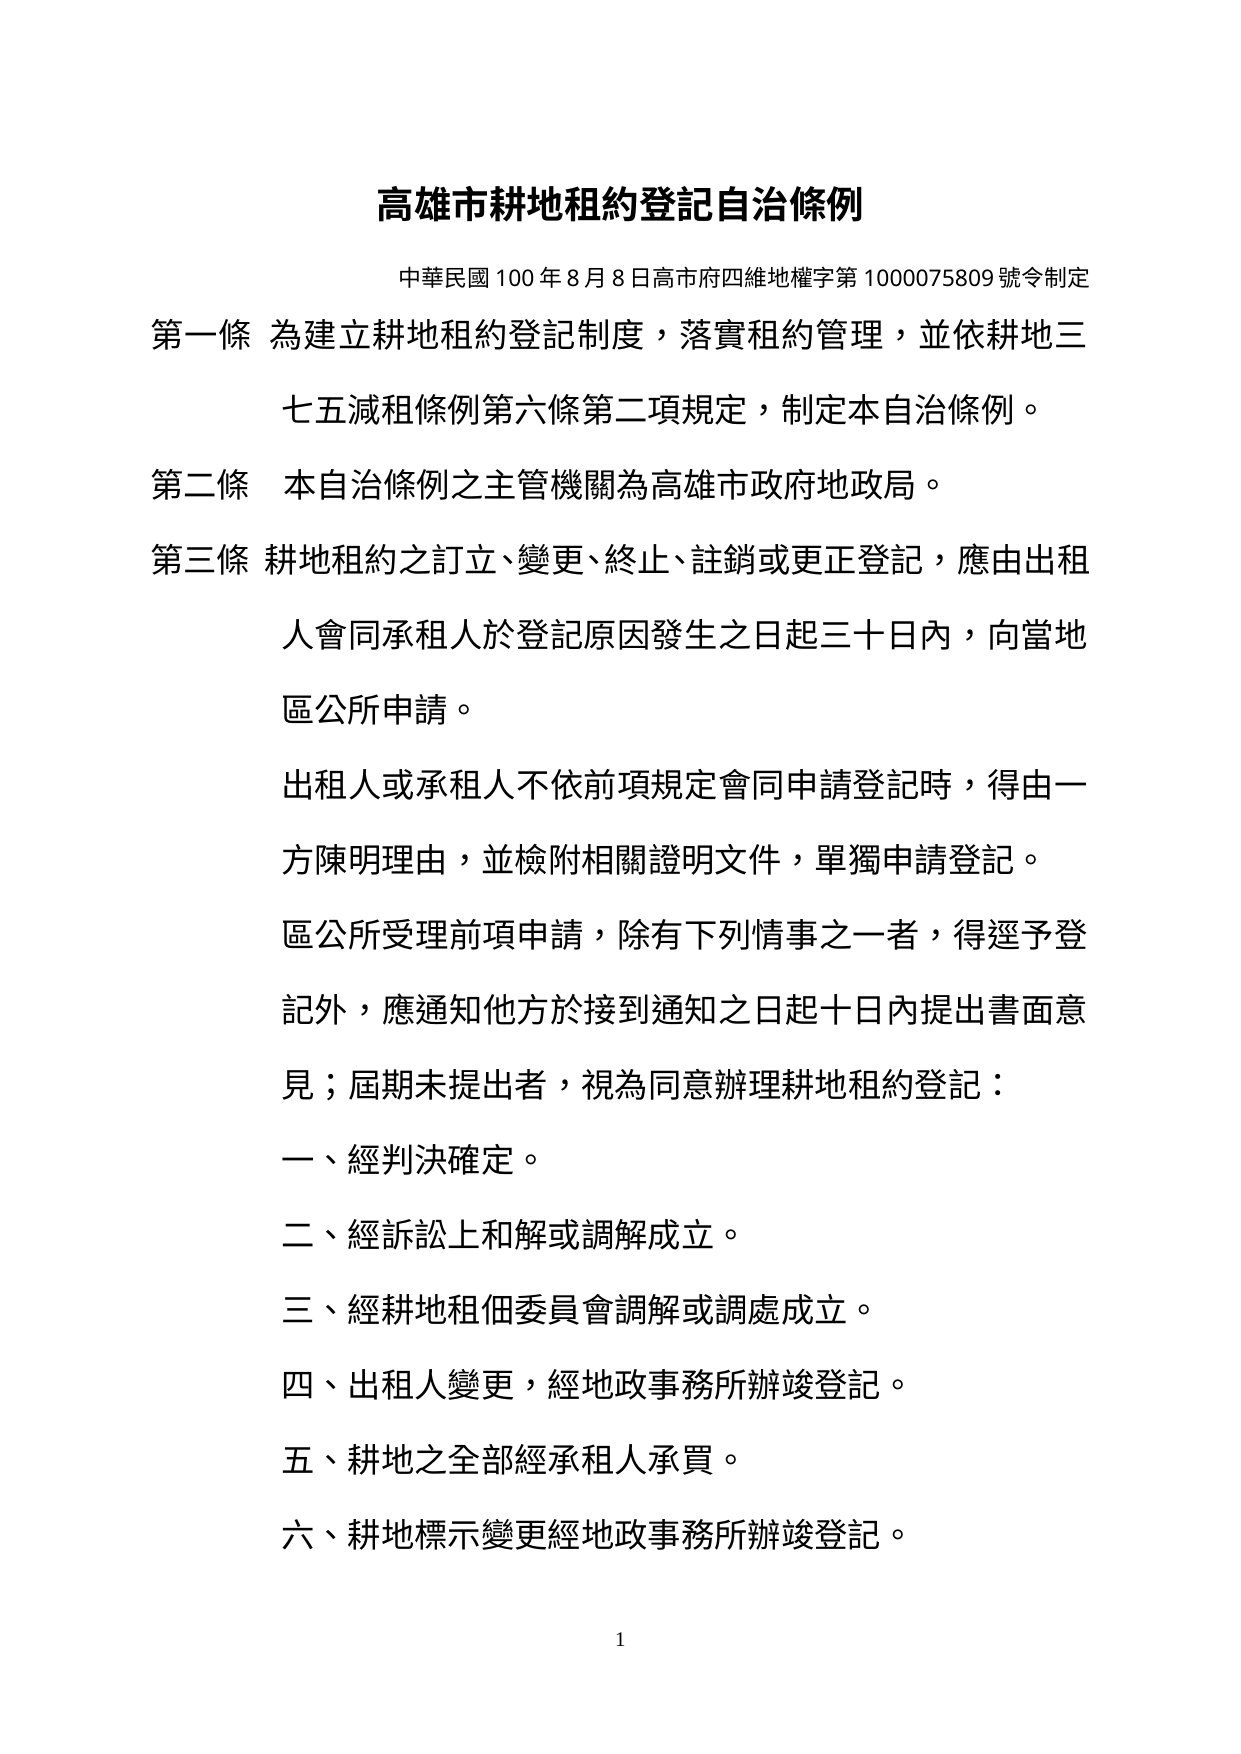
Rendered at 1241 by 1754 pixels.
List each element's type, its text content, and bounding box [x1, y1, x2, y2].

text 中華民國100年8月8日高市府四維地權字第1000075809號令制定 [150, 258, 1090, 296]
text 三、經耕地租佃委員會調解或調處成立。 [175, 1271, 1090, 1346]
text 四、出租人變更，經地政事務所辦竣登記。 [175, 1346, 1090, 1421]
text 一、經判決確定。 [175, 1121, 1090, 1196]
text 第一條 為建立耕地租約登記制度，落實租約管理，並依耕地三七五減租條例第六條第二項規定，制定本自治條例。 [150, 296, 1090, 446]
text 第三條 耕地租約之訂立、變更、終止、註銷或更正登記，應由出租人會同承租人於登記原因發生之日起三十日內，向當地區公所申請。 [150, 521, 1090, 746]
text 高雄市耕地租約登記自治條例 [150, 164, 1090, 239]
text 出租人或承租人不依前項規定會同申請登記時，得由一方陳明理由，並檢附相關證明文件，單獨申請登記。 [281, 746, 1090, 896]
text 第二條 本自治條例之主管機關為高雄市政府地政局。 [150, 446, 1090, 521]
text 區公所受理前項申請，除有下列情事之一者，得逕予登記外，應通知他方於接到通知之日起十日內提出書面意見；屆期未提出者，視為同意辦理耕地租約登記： [281, 896, 1090, 1121]
text 二、經訴訟上和解或調解成立。 [175, 1196, 1090, 1271]
text 五、耕地之全部經承租人承買。 [175, 1421, 1090, 1496]
text 六、耕地標示變更經地政事務所辦竣登記。 [175, 1496, 1090, 1571]
